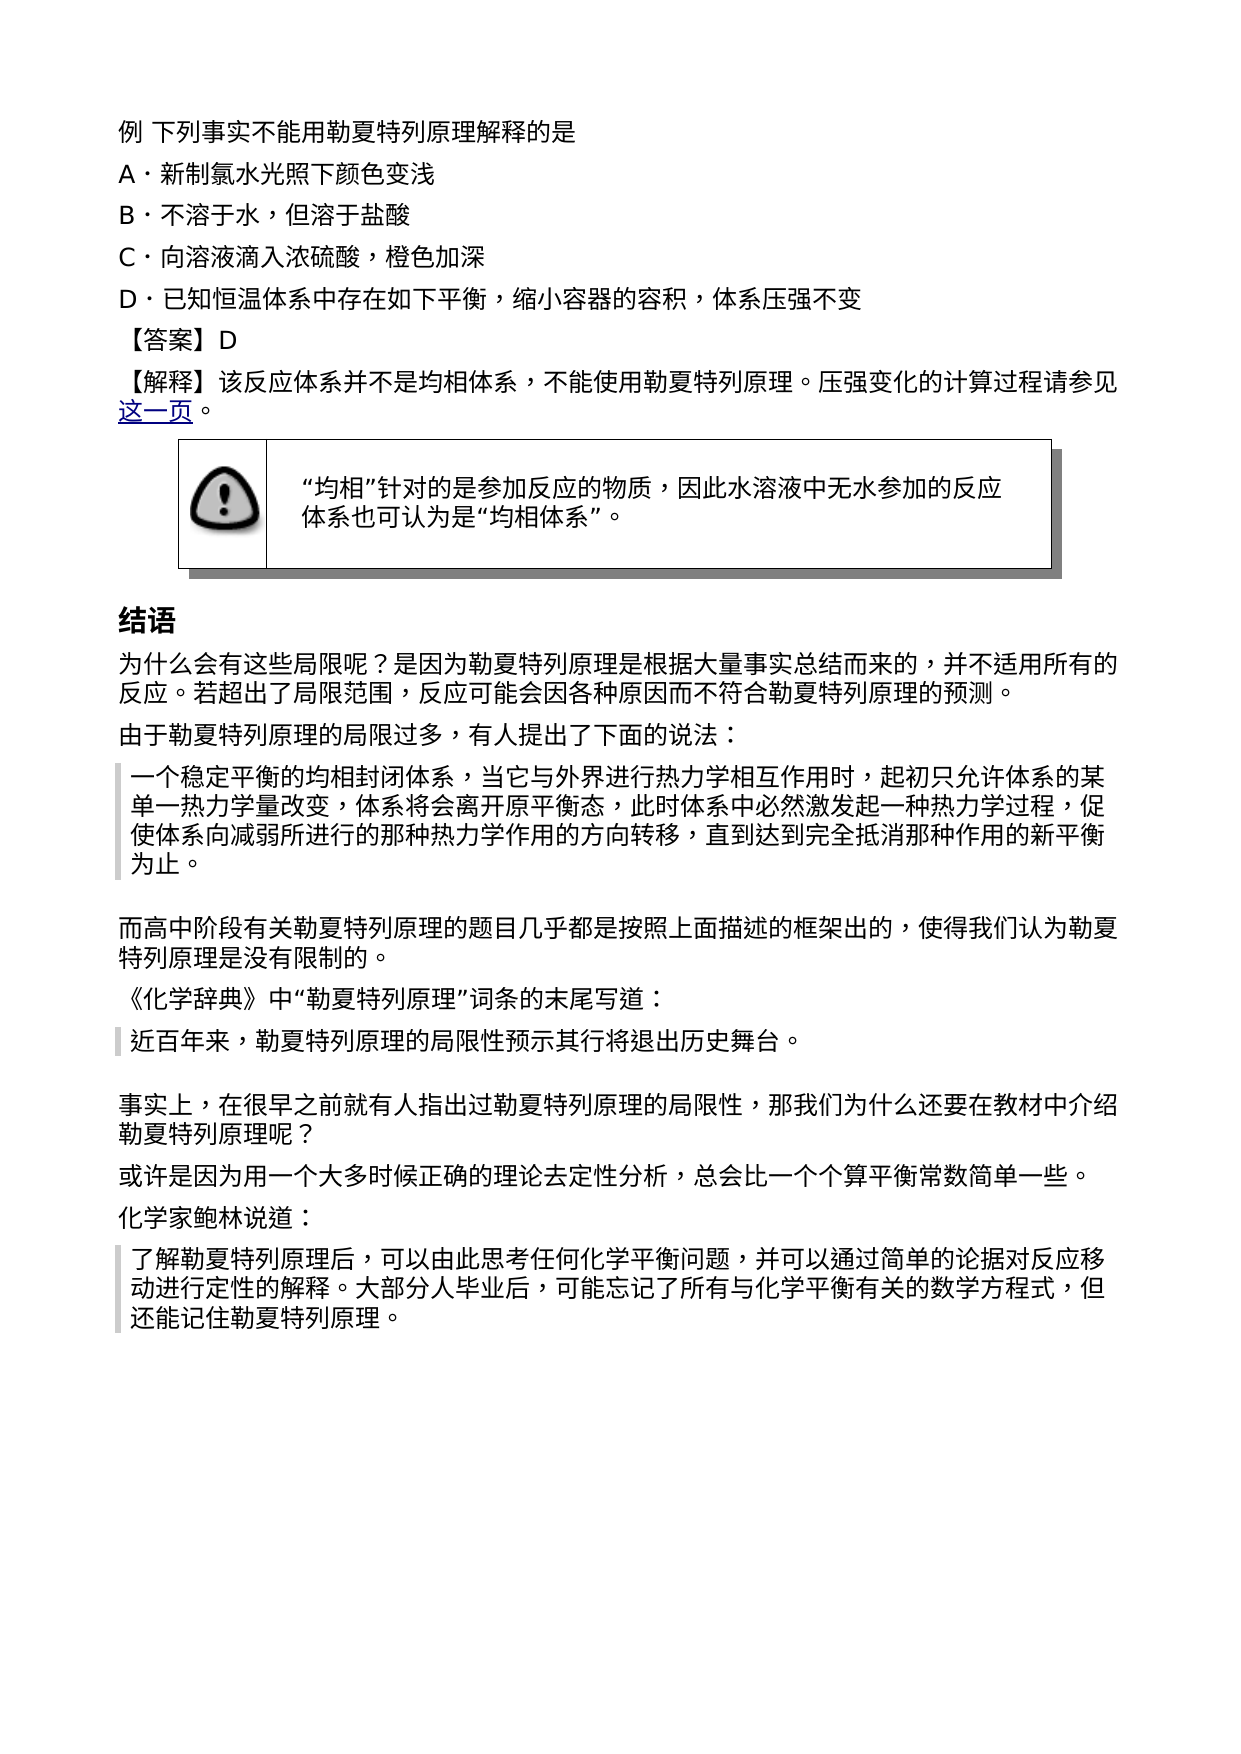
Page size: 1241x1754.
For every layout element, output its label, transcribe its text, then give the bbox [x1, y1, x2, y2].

text 事实上，在很早之前就有人指出过勒夏特列原理的局限性，那我们为什么还要在教材中介绍勒夏特列原理呢？ [118, 1091, 1122, 1149]
text A．新制氯水光照下颜色变浅 [118, 160, 1122, 189]
subtitle 结语 [118, 604, 1122, 638]
text 《化学辞典》中“勒夏特列原理”词条的末尾写道： [118, 985, 1122, 1014]
text B．不溶于水，但溶于盐酸 [118, 201, 1122, 231]
text 化学家鲍林说道： [118, 1204, 1122, 1233]
picture [190, 462, 266, 538]
table_header 一个稳定平衡的均相封闭体系，当它与外界进行热力学相互作用时，起初只允许体系的某单一热力学量改变，体系将会离开原平衡态，此时体系中必然激发起一种热力学过程，促使体系向减弱所进行的那种热力学作用的方向转移，直到达到完全抵消那种作用的新平衡为止。 [121, 763, 1122, 879]
text 【答案】D [118, 326, 1122, 356]
text 为什么会有这些局限呢？是因为勒夏特列原理是根据大量事实总结而来的，并不适用所有的反应。若超出了局限范围，反应可能会因各种原因而不符合勒夏特列原理的预测。 [118, 650, 1122, 709]
text 由于勒夏特列原理的局限过多，有人提出了下面的说法： [118, 721, 1122, 750]
table_header [179, 440, 266, 568]
text 或许是因为用一个大多时候正确的理论去定性分析，总会比一个个算平衡常数简单一些。 [118, 1162, 1122, 1191]
text 例 下列事实不能用勒夏特列原理解释的是 [118, 118, 1122, 147]
text 【解释】该反应体系并不是均相体系，不能使用勒夏特列原理。压强变化的计算过程请参见这一页。 [118, 368, 1122, 426]
text D．已知恒温体系中存在如下平衡，缩小容器的容积，体系压强不变 [118, 285, 1122, 314]
text C．向溶液滴入浓硫酸，橙色加深 [118, 243, 1122, 272]
text 而高中阶段有关勒夏特列原理的题目几乎都是按照上面描述的框架出的，使得我们认为勒夏特列原理是没有限制的。 [118, 914, 1122, 973]
table_header 近百年来，勒夏特列原理的局限性预示其行将退出历史舞台。 [121, 1027, 1122, 1056]
table_header “均相”针对的是参加反应的物质，因此水溶液中无水参加的反应体系也可认为是“均相体系”。 [267, 440, 1051, 568]
table_header 了解勒夏特列原理后，可以由此思考任何化学平衡问题，并可以通过简单的论据对反应移动进行定性的解释。大部分人毕业后，可能忘记了所有与化学平衡有关的数学方程式，但还能记住勒夏特列原理。 [121, 1245, 1122, 1333]
